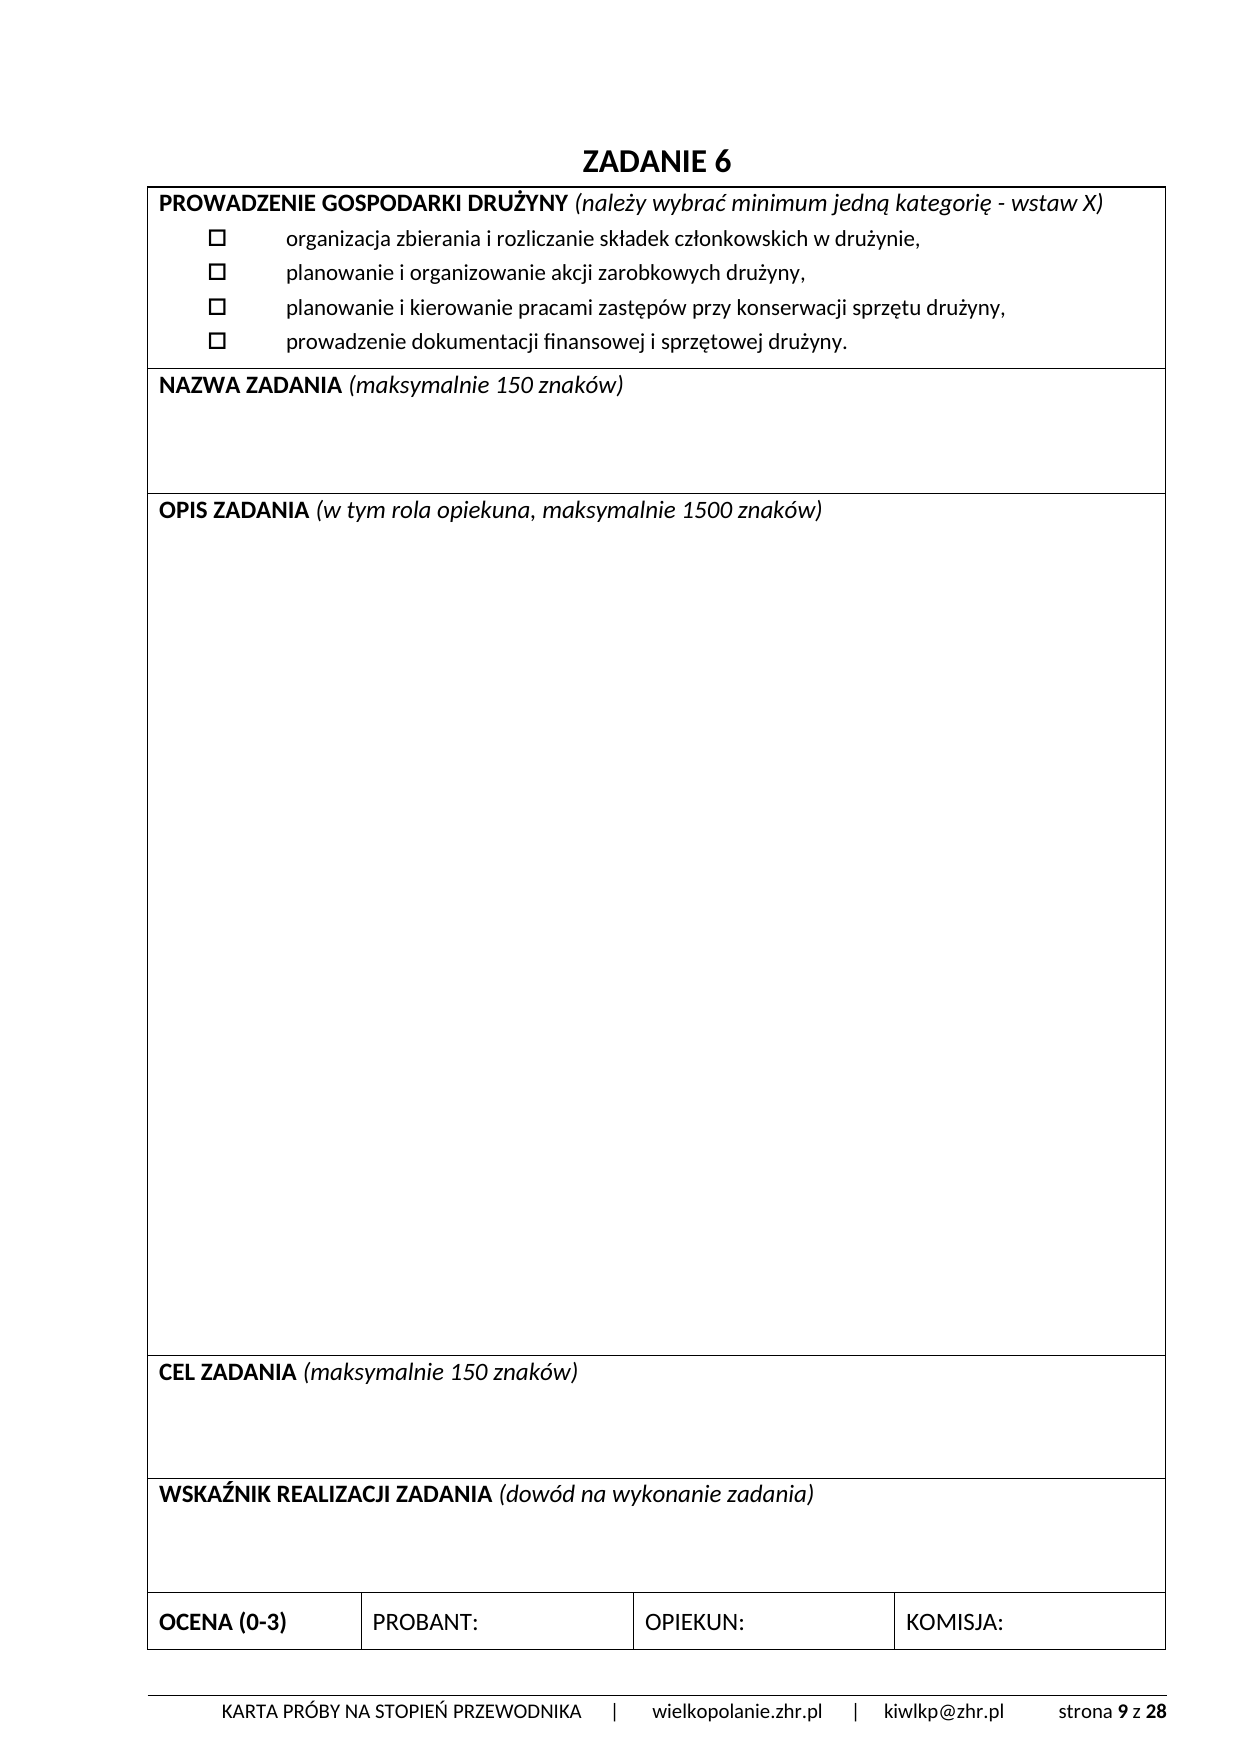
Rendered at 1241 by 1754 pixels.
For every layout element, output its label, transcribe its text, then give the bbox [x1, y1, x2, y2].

table_cell OPIEKUN: [634, 1593, 894, 1649]
table_cell PROBANT: [362, 1593, 633, 1649]
table_cell OCENA (0-3) [148, 1593, 361, 1649]
table_header PROWADZENIE GOSPODARKI DRUŻYNY (należy wybrać minimum jedną kategorię - wstaw X) organizacja zbierania i rozliczanie składek członkowskich w drużynie, planowanie i organizowanie akcji zarobkowych drużyny, planowanie i kierowanie pracami zastępów przy konserwacji sprzętu drużyny, prowadzenie dokumentacji finansowej i sprzętowej drużyny. [148, 188, 1165, 368]
table_cell WSKAŹNIK REALIZACJI ZADANIA (dowód na wykonanie zadania) [148, 1479, 1165, 1592]
table_cell NAZWA ZADANIA (maksymalnie 150 znaków) [148, 369, 1165, 493]
table_cell OPIS ZADANIA (w tym rola opiekuna, maksymalnie 1500 znaków) [148, 494, 1165, 1355]
table_cell KOMISJA: [895, 1593, 1165, 1649]
text ZADANIE 6 [148, 139, 1167, 180]
table_cell CEL ZADANIA (maksymalnie 150 znaków) [148, 1356, 1165, 1477]
